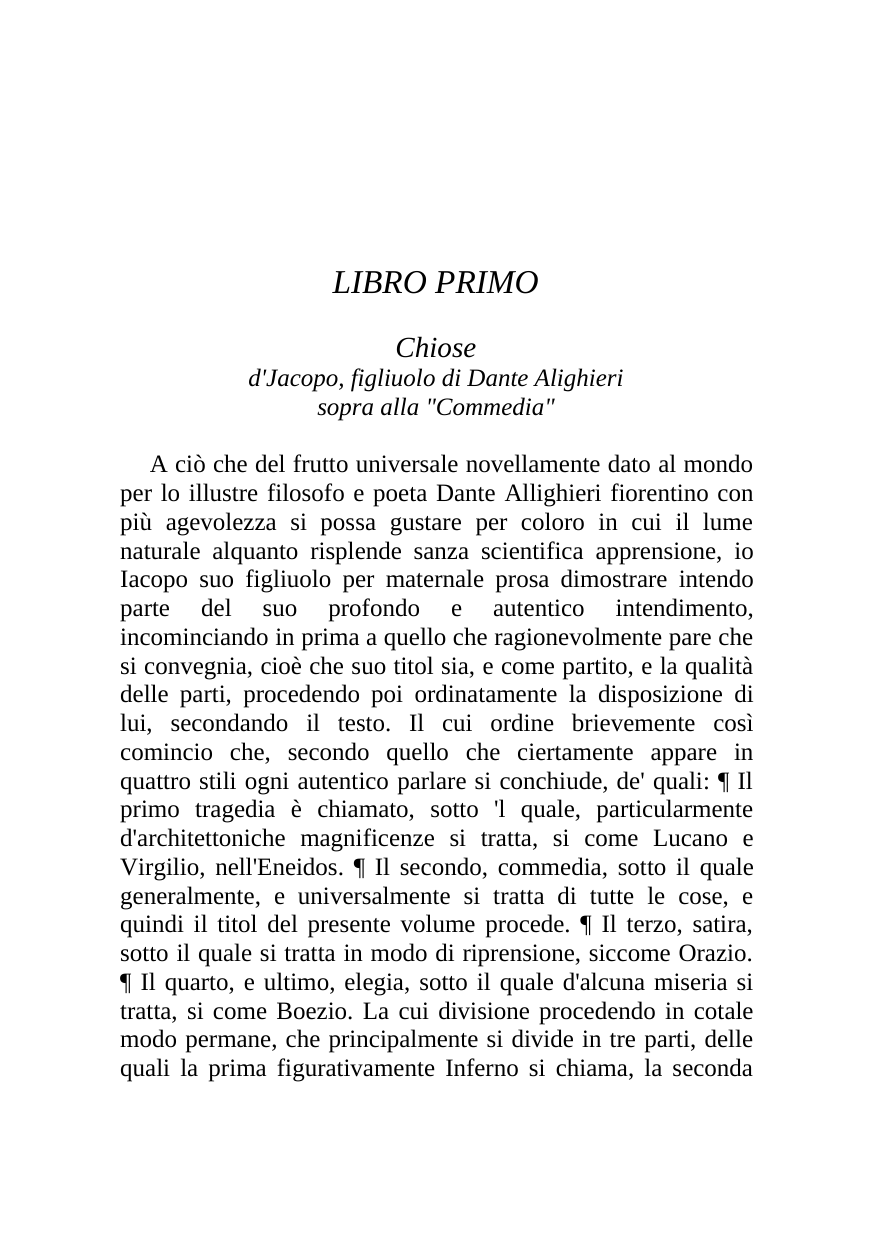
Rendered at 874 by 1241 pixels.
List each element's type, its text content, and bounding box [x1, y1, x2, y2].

text Chiose [120, 330, 754, 363]
text A ciò che del frutto universale novellamente dato al mondo per lo illustre filosofo e poeta Dante Allighieri fiorentino con più agevolezza si possa gustare per coloro in cui il lume naturale alquanto risplende sanza scientifica apprensione, io Iacopo suo figliuolo per maternale prosa dimostrare intendo parte del suo profondo e autentico intendimento, incominciando in prima a quello che ragionevolmente pare che si convegnia, cioè che suo titol sia, e come partito, e la qualità delle parti, procedendo poi ordinatamente la disposizione di lui, secondando il testo. Il cui ordine brievemente così comincio che, secondo quello che ciertamente appare in quattro stili ogni autentico parlare si conchiude, de' quali: ¶ Il primo tragedia è chiamato, sotto 'l quale, particularmente d'architettoniche magnificenze si tratta, si come Lucano e Virgilio, nell'Eneidos. ¶ Il secondo, commedia, sotto il quale generalmente, e universalmente si tratta di tutte le cose, e quindi il titol del presente volume procede. ¶ Il terzo, satira, sotto il quale si tratta in modo di riprensione, siccome Orazio. ¶ Il quarto, e ultimo, elegia, sotto il quale d'alcuna miseria si tratta, si come Boezio. La cui divisione procedendo in cotale modo permane, che principalmente si divide in tre parti, delle quali la prima figurativamente Inferno si chiama, la seconda [120, 449, 754, 1082]
text sopra alla "Commedia" [120, 392, 754, 421]
text d'Jacopo, figliuolo di Dante Alighieri [120, 363, 754, 392]
text LIBRO PRIMO [120, 263, 754, 301]
